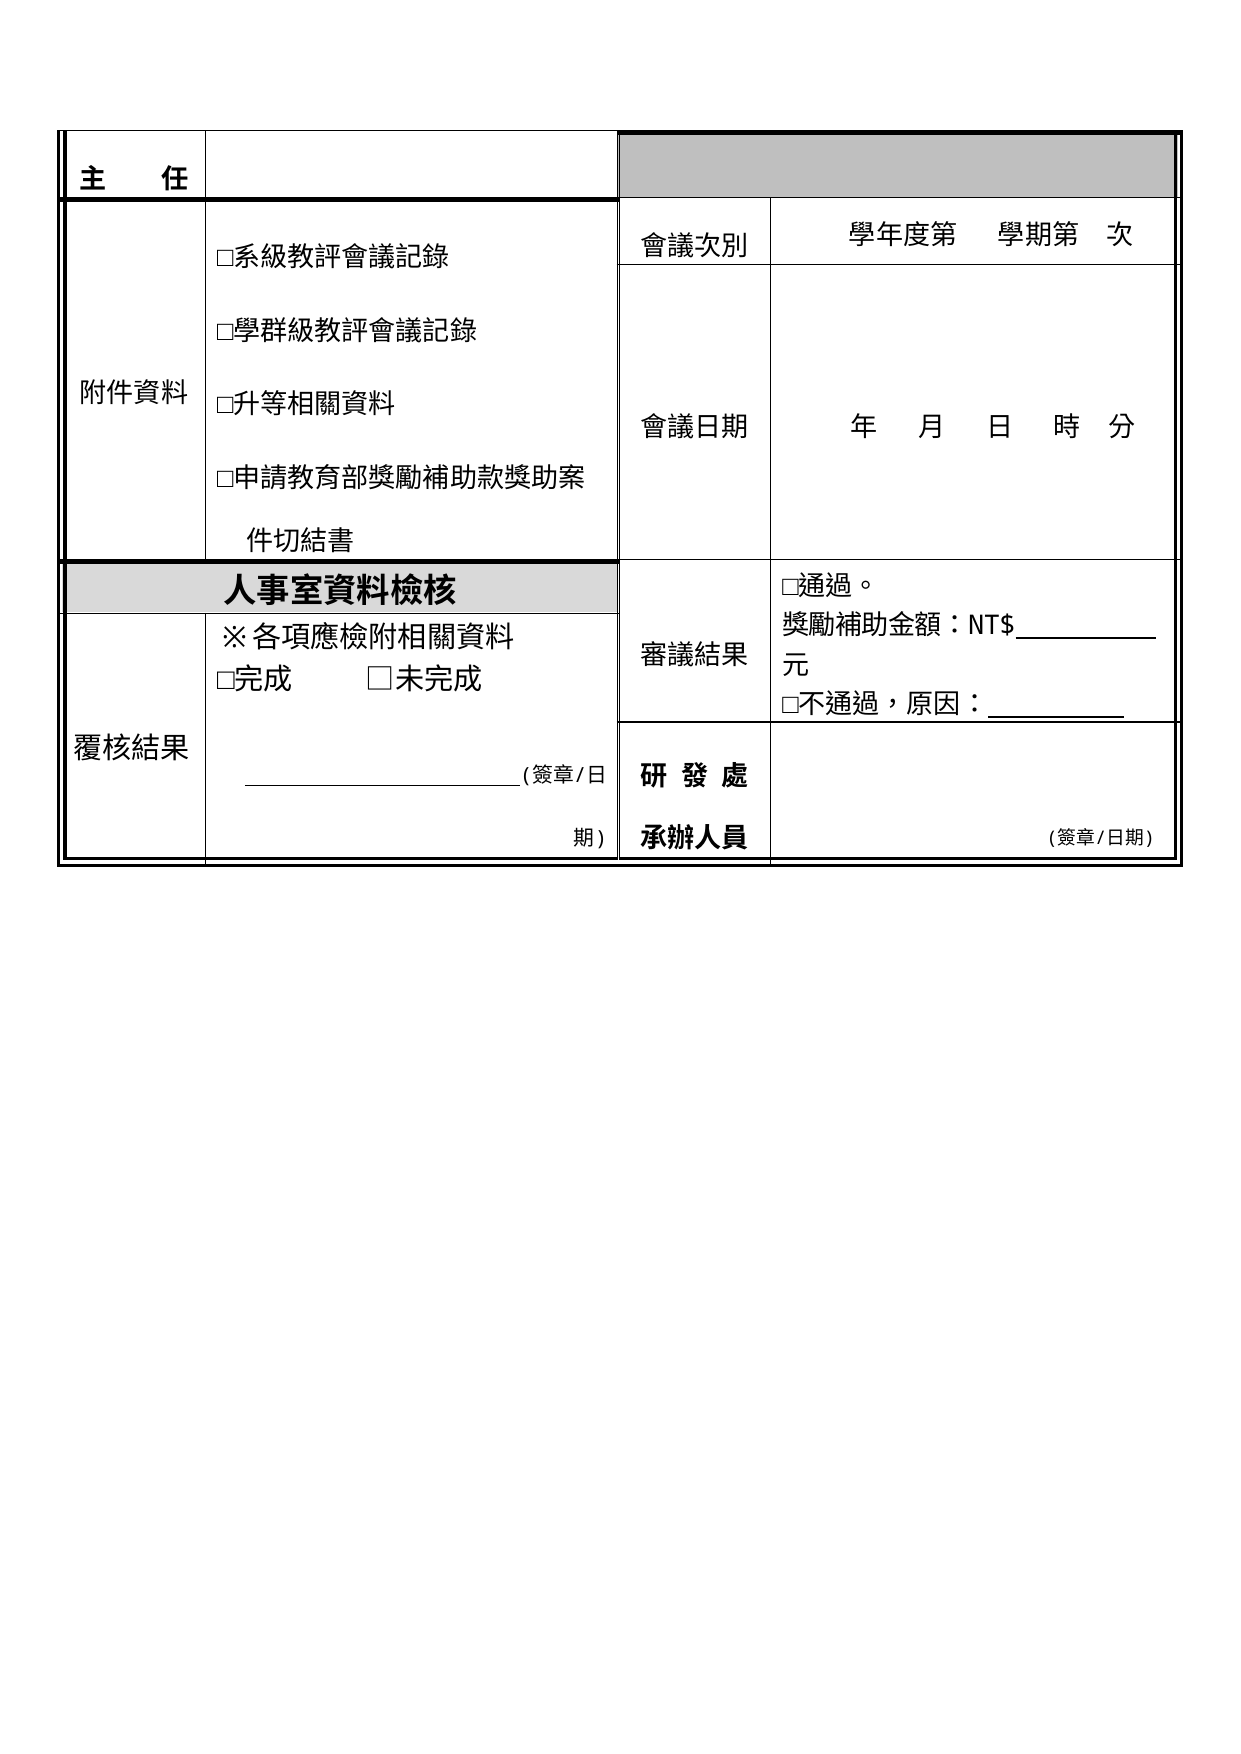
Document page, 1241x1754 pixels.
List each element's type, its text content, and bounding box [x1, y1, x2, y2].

table_cell 附件資料 [67, 202, 205, 559]
table_cell 主 任 [67, 131, 205, 197]
table_cell 人事室資料檢核 [67, 564, 617, 612]
table_cell 審議結果 [620, 560, 770, 721]
table_cell 年 月 日 時 分 [771, 265, 1174, 559]
table_cell 研 發 處 承辦人員 [620, 723, 770, 857]
table_cell 覆核結果 [67, 614, 205, 857]
table_cell 會議日期 [620, 265, 770, 559]
table_cell ※各項應檢附相關資料 □完成 □未完成 (簽章/日期) [206, 614, 617, 857]
table_cell (簽章/日期) [771, 723, 1174, 857]
table_cell [206, 131, 617, 197]
table_cell 學年度第 學期第 次 [771, 198, 1174, 264]
table_cell □通過。 獎勵補助金額：NT$ 元 □不通過，原因： [771, 560, 1174, 721]
table_cell □系級教評會議記錄 □學群級教評會議記錄 □升等相關資料 □申請教育部獎勵補助款獎助案件切結書 [206, 202, 617, 559]
table_cell [620, 135, 1174, 197]
table_cell 會議次別 [620, 198, 770, 264]
